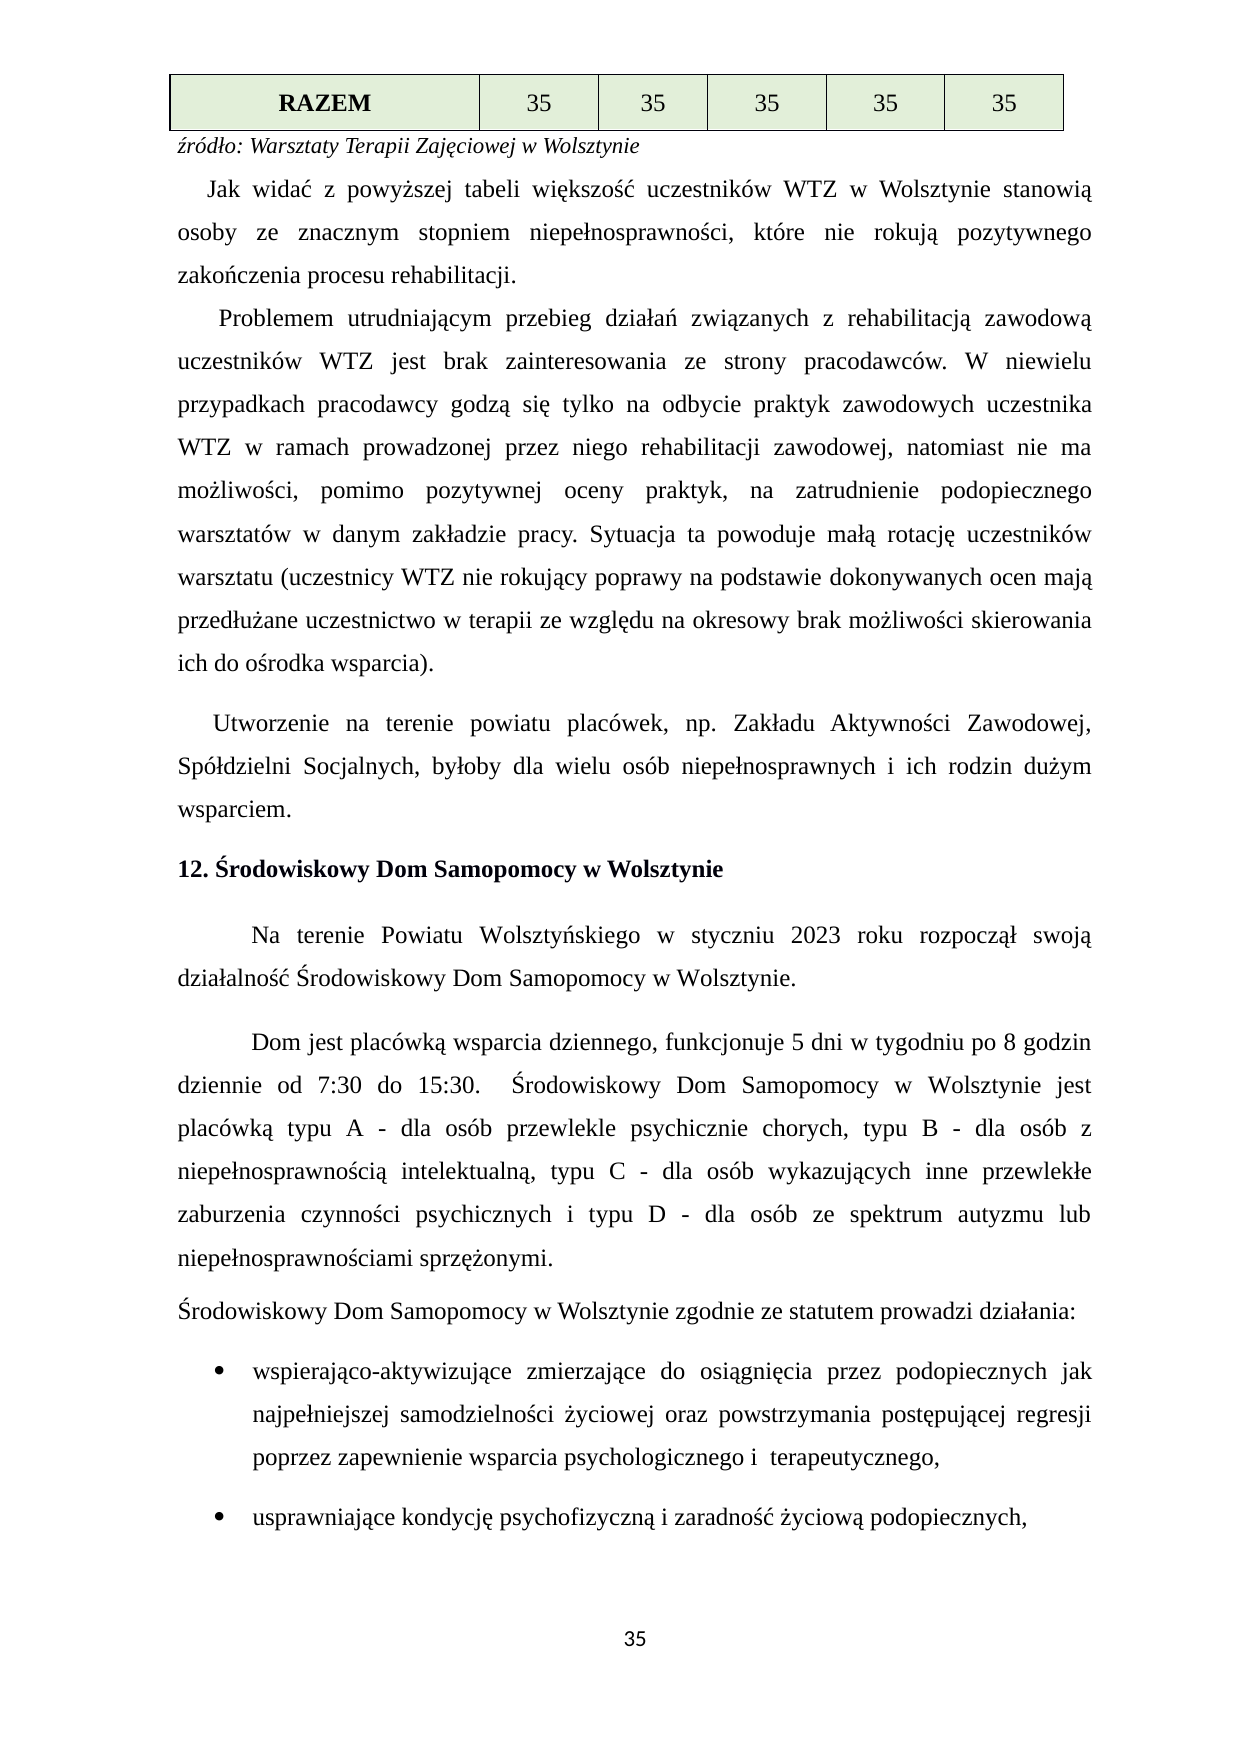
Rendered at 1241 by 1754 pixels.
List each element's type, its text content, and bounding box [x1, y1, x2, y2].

table_cell 35 [599, 75, 707, 129]
table_cell 35 [708, 75, 826, 129]
table_cell 35 [480, 75, 598, 129]
subtitle 12. Środowiskowy Dom Samopomocy w Wolsztynie [177, 854, 1092, 883]
text Na terenie Powiatu Wolsztyńskiego w styczniu 2023 roku rozpoczął swoją działalność Środowiskowy Dom Samopomocy w Wolsztynie. [177, 920, 1092, 992]
table_cell RAZEM [171, 75, 479, 129]
text Dom jest placówką wsparcia dziennego, funkcjonuje 5 dni w tygodniu po 8 godzin dziennie od 7:30 do 15:30. Środowiskowy Dom Samopomocy w Wolsztynie jest placówką typu A - dla osób przewlekle psychicznie chorych, typu B - dla osób z niepełnosprawnością intelektualną, typu C - dla osób wykazujących inne przewlekłe zaburzenia czynności psychicznych i typu D - dla osób ze spektrum autyzmu lub niepełnosprawnościami sprzężonymi. [177, 1027, 1092, 1271]
text źródło: Warsztaty Terapii Zajęciowej w Wolsztynie [177, 131, 1092, 159]
text Jak widać z powyższej tabeli większość uczestników WTZ w Wolsztynie stanowią osoby ze znacznym stopniem niepełnosprawności, które nie rokują pozytywnego zakończenia procesu rehabilitacji. [177, 174, 1092, 289]
table_cell 35 [827, 75, 944, 129]
table_cell 35 [945, 75, 1063, 129]
text Problemem utrudniającym przebieg działań związanych z rehabilitacją zawodową uczestników WTZ jest brak zainteresowania ze strony pracodawców. W niewielu przypadkach pracodawcy godzą się tylko na odbycie praktyk zawodowych uczestnika WTZ w ramach prowadzonej przez niego rehabilitacji zawodowej, natomiast nie ma możliwości, pomimo pozytywnej oceny praktyk, na zatrudnienie podopiecznego warsztatów w danym zakładzie pracy. Sytuacja ta powoduje małą rotację uczestników warsztatu (uczestnicy WTZ nie rokujący poprawy na podstawie dokonywanych ocen mają przedłużane uczestnictwo w terapii ze względu na okresowy brak możliwości skierowania ich do ośrodka wsparcia). [177, 303, 1092, 677]
text Utworzenie na terenie powiatu placówek, np. Zakładu Aktywności Zawodowej, Spółdzielni Socjalnych, byłoby dla wielu osób niepełnosprawnych i ich rodzin dużym wsparciem. [177, 708, 1092, 823]
text Środowiskowy Dom Samopomocy w Wolsztynie zgodnie ze statutem prowadzi działania: [177, 1296, 1092, 1325]
list usprawniające kondycję psychofizyczną i zaradność życiową podopiecznych, [215, 1502, 1092, 1531]
list wspierająco-aktywizujące zmierzające do osiągnięcia przez podopiecznych jak najpełniejszej samodzielności życiowej oraz powstrzymania postępującej regresji poprzez zapewnienie wsparcia psychologicznego i terapeutycznego, [215, 1356, 1092, 1471]
